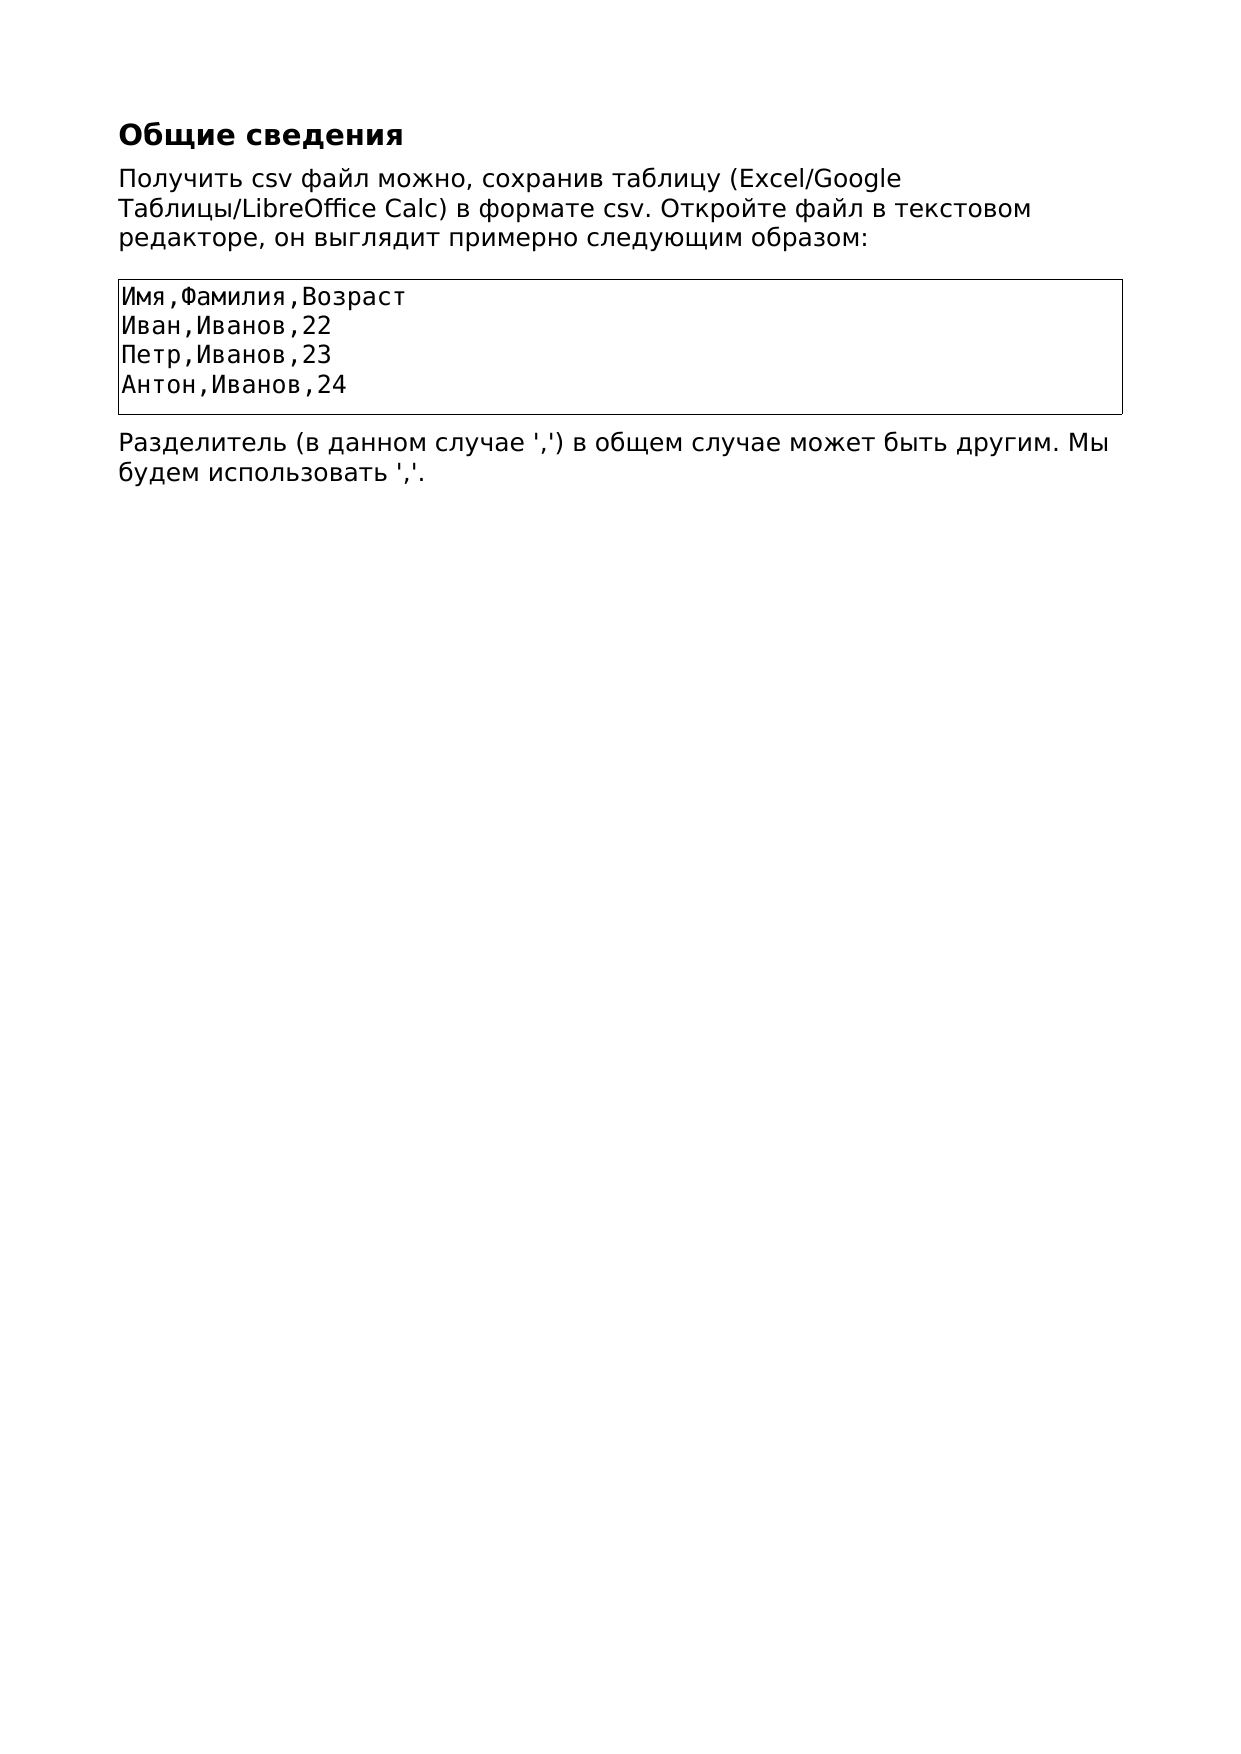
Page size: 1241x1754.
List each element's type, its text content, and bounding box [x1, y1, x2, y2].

subtitle Общие сведения [118, 118, 1122, 152]
table_header Имя,Фамилия,Возраст Иван,Иванов,22 Петр,Иванов,23 Антон,Иванов,24 [119, 280, 1122, 414]
text Разделитель (в данном случае ',') в общем случае может быть другим. Мы будем использовать ','. [118, 429, 1122, 487]
text Получить csv файл можно, сохранив таблицу (Excel/Google Таблицы/LibreOffice Calc) в формате csv. Откройте файл в текстовом редакторе, он выглядит примерно следующим образом: [118, 164, 1122, 252]
